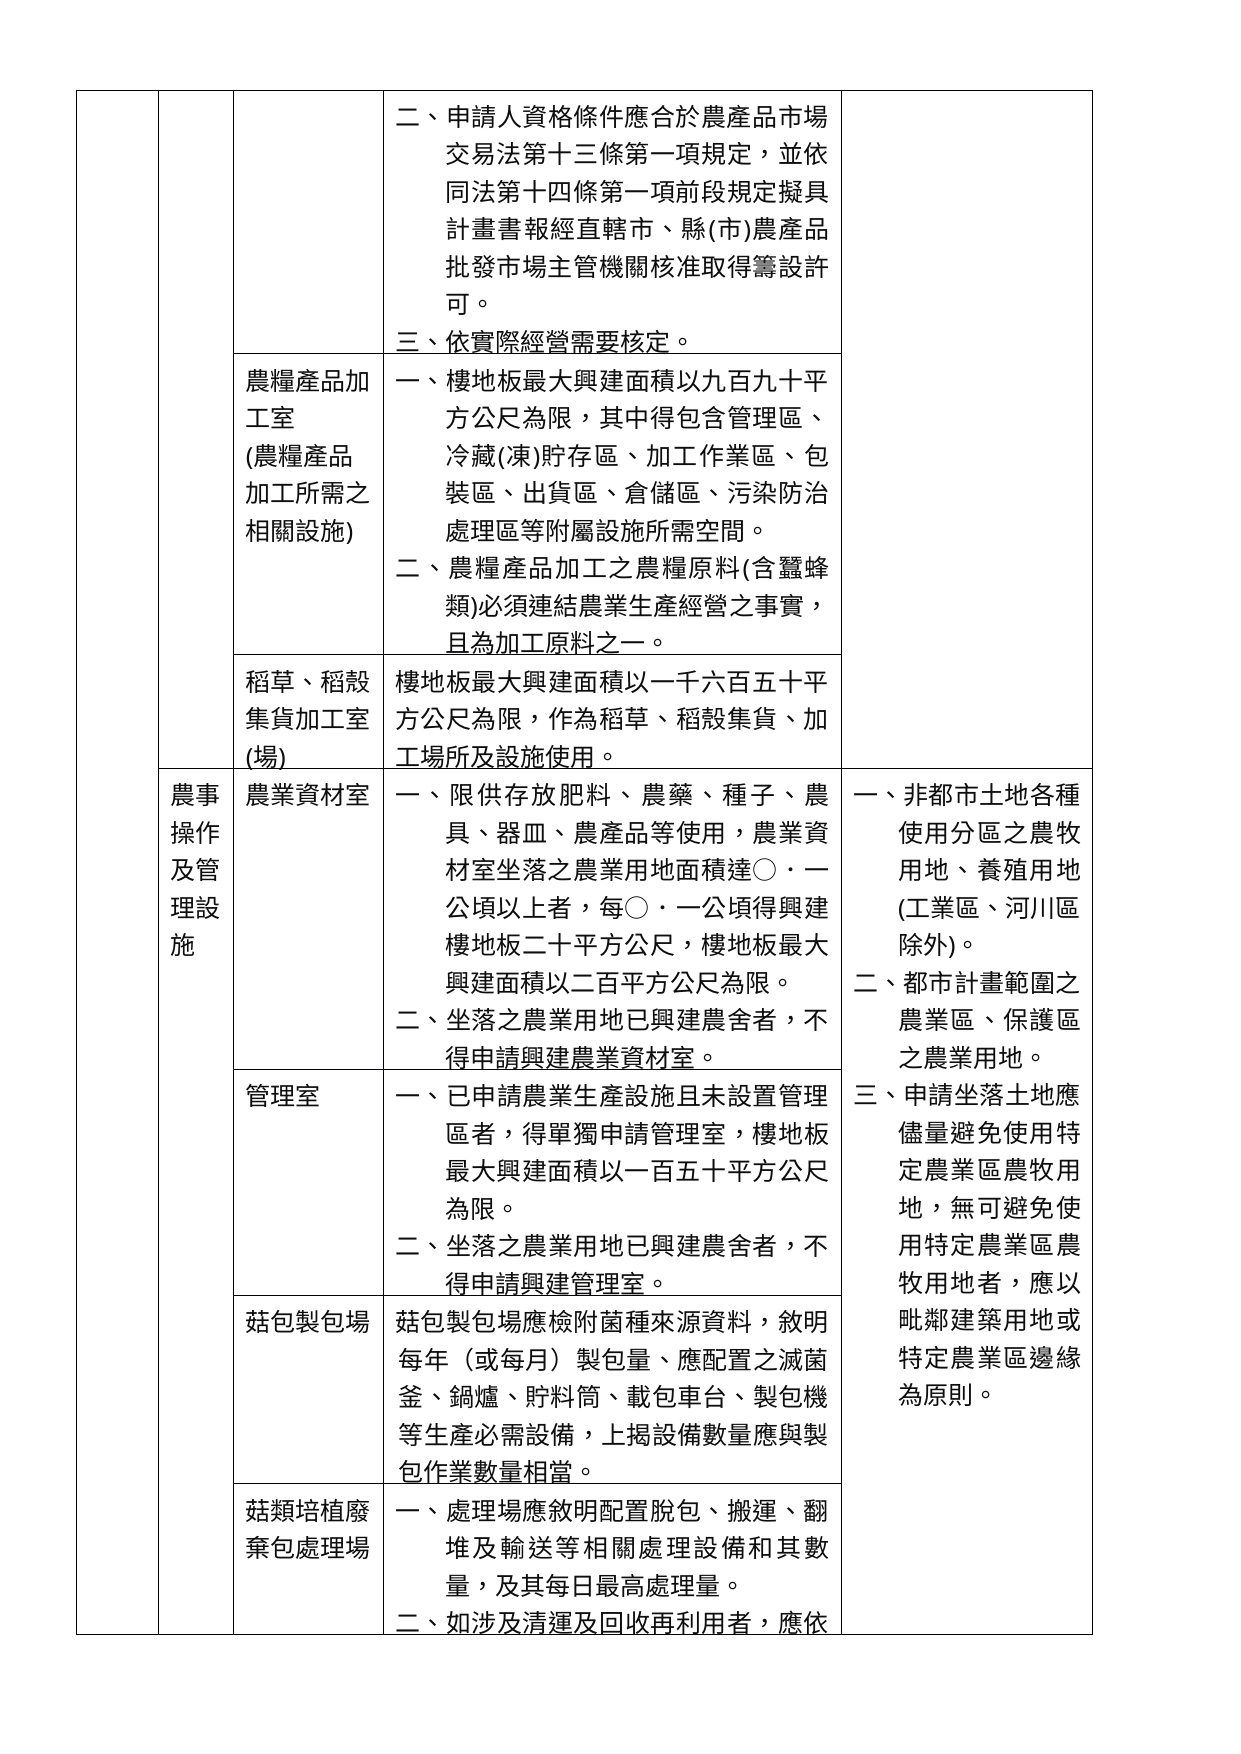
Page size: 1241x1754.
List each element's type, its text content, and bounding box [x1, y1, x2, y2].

table_cell 農業資材室 [234, 769, 383, 1069]
table_cell 一、非都市土地各種使用分區之農牧用地、養殖用地(工業區、河川區除外)。 二、都市計畫範圍之農業區、保護區之農業用地。 三、申請坐落土地應儘量避免使用特定農業區農牧用地，無可避免使用特定農業區農牧用地者，應以毗鄰建築用地或特定農業區邊緣為原則。 [842, 769, 1092, 1634]
table_cell 菇包製包場應檢附菌種來源資料，敘明每年（或每月）製包量、應配置之滅菌釜、鍋爐、貯料筒、載包車台、製包機等生產必需設備，上揭設備數量應與製包作業數量相當。 [384, 1296, 841, 1483]
table_cell 菇類培植廢棄包處理場 [234, 1484, 383, 1634]
table_cell 農糧產品加工室 (農糧產品加工所需之相關設施) [234, 354, 383, 654]
table_cell 菇包製包場 [234, 1296, 383, 1483]
table_cell 管理室 [234, 1070, 383, 1295]
table_cell [234, 91, 383, 353]
table_cell 一、樓地板最大興建面積以九百九十平方公尺為限，其中得包含管理區、冷藏(凍)貯存區、加工作業區、包裝區、出貨區、倉儲區、污染防治處理區等附屬設施所需空間。 二、農糧產品加工之農糧原料(含蠶蜂類)必須連結農業生產經營之事實，且為加工原料之一。 [384, 354, 841, 654]
table_cell 稻草、稻殼集貨加工室(場) [234, 655, 383, 768]
table_cell 一、處理場應敘明配置脫包、搬運、翻堆及輸送等相關處理設備和其數量，及其每日最高處理量。 二、如涉及清運及回收再利用者，應依 [384, 1484, 841, 1634]
table_cell 一、已申請農業生產設施且未設置管理區者，得單獨申請管理室，樓地板最大興建面積以一百五十平方公尺為限。 二、坐落之農業用地已興建農舍者，不得申請興建管理室。 [384, 1070, 841, 1295]
table_cell 二、申請人資格條件應合於農產品市場交易法第十三條第一項規定，並依同法第十四條第一項前段規定擬具計畫書報經直轄市、縣(市)農產品批發市場主管機關核准取得籌設許可。 三、依實際經營需要核定。 [384, 91, 841, 353]
table_cell [77, 91, 158, 1634]
table_cell [159, 91, 233, 768]
table_cell [842, 91, 1092, 768]
table_cell 一、限供存放肥料、農藥、種子、農具、器皿、農產品等使用，農業資材室坐落之農業用地面積達○．一公頃以上者，每○．一公頃得興建樓地板二十平方公尺，樓地板最大興建面積以二百平方公尺為限。 二、坐落之農業用地已興建農舍者，不得申請興建農業資材室。 [384, 769, 841, 1069]
table_cell 樓地板最大興建面積以一千六百五十平方公尺為限，作為稻草、稻殼集貨、加工場所及設施使用。 [384, 655, 841, 768]
table_cell 農事操作及管理設施 [159, 769, 233, 1634]
